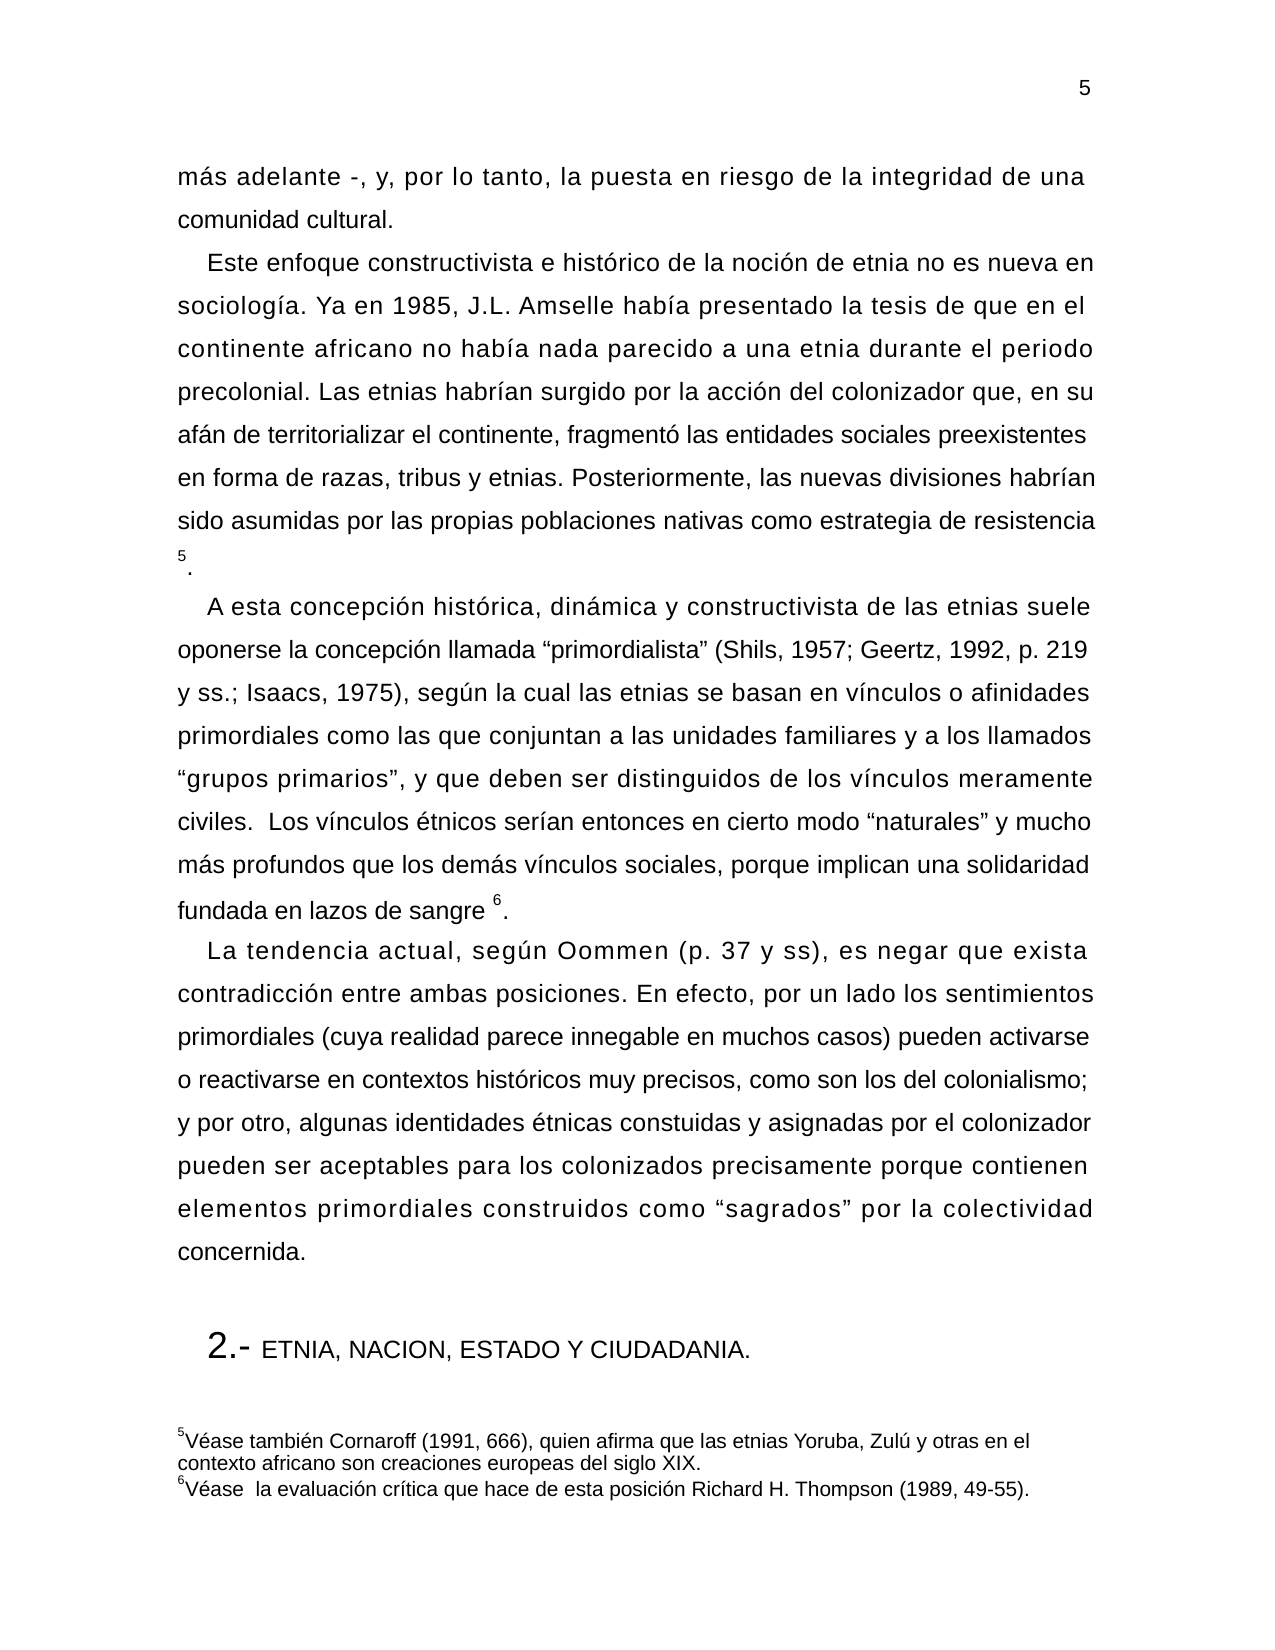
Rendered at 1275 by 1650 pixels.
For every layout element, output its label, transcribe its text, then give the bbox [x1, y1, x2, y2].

text oponerse la concepción llamada “primordialista” (Shils, 1957; Geertz, 1992, p. 219 [177, 635, 1275, 664]
text contexto africano son creaciones europeas del siglo XIX. [177, 1451, 1275, 1475]
text precolonial. Las etnias habrían surgido por la acción del colonizador que, en su [177, 377, 1275, 406]
text y ss.; Isaacs, 1975), según la cual las etnias se basan en vínculos o afinidades [177, 678, 1275, 707]
text continente africano no había nada parecido a una etnia durante el periodo [177, 334, 1275, 363]
text Este enfoque constructivista e histórico de la noción de etnia no es nueva en [207, 248, 1275, 277]
text Véase la evaluación crítica que hace de esta posición Richard H. Thompson (1989, 49-55). [185, 1487, 451, 1499]
text o reactivarse en contextos históricos muy precisos, como son los del colonialismo; [177, 1066, 1275, 1094]
text Véase también Cornaroff (1991, 666), quien afirma que las etnias Yoruba, Zulú y otras en el [185, 1439, 425, 1451]
text civiles. Los vínculos étnicos serían entonces en cierto modo “naturales” y mucho [177, 807, 1275, 836]
text en forma de razas, tribus y etnias. Posteriormente, las nuevas divisiones habrían [177, 463, 1275, 492]
text “grupos primarios”, y que deben ser distinguidos de los vínculos meramente [177, 764, 1275, 793]
text más adelante -, y, por lo tanto, la puesta en riesgo de la integridad de una [177, 162, 1275, 191]
text primordiales (cuya realidad parece innegable en muchos casos) pueden activarse [177, 1023, 1275, 1051]
text comunidad cultural. [177, 205, 1275, 234]
text 5 [177, 546, 1275, 565]
text Véase la evaluación crítica que hace de esta posición Richard H. Thompson (1989, 49-55). [612, 1487, 849, 1499]
text 6 [177, 1475, 1275, 1487]
text 2.- ETNIA, NACION, ESTADO Y CIUDADANIA. [207, 1324, 1275, 1367]
text Véase también Cornaroff (1991, 666), quien afirma que las etnias Yoruba, Zulú y otras en el [669, 1439, 920, 1451]
text concernida. [177, 1238, 1275, 1266]
text 6 [493, 890, 1275, 909]
text . [186, 565, 1275, 578]
text A esta concepción histórica, dinámica y constructivista de las etnias suele [207, 592, 1275, 621]
text Véase la evaluación crítica que hace de esta posición Richard H. Thompson (1989, 49-55). [1020, 1487, 1275, 1499]
text más profundos que los demás vínculos sociales, porque implican una solidaridad [177, 851, 1275, 879]
text Véase también Cornaroff (1991, 666), quien afirma que las etnias Yoruba, Zulú y otras en el [921, 1439, 1275, 1451]
text y por otro, algunas identidades étnicas constuidas y asignadas por el colonizador [177, 1109, 1275, 1137]
text pueden ser aceptables para los colonizados precisamente porque contienen [177, 1152, 1275, 1180]
text La tendencia actual, según Oommen (p. 37 y ss), es negar que exista [207, 937, 1275, 965]
text fundada en lazos de sangre . [461, 909, 1275, 922]
text Véase la evaluación crítica que hace de esta posición Richard H. Thompson (1989, 49-55). [453, 1487, 610, 1499]
text elementos primordiales construidos como “sagrados” por la colectividad [177, 1195, 1275, 1223]
text fundada en lazos de sangre . [177, 909, 459, 922]
text sociología. Ya en 1985, J.L. Amselle había presentado la tesis de que en el [177, 291, 1275, 320]
text sido asumidas por las propias poblaciones nativas como estrategia de resistencia [177, 506, 1275, 535]
text 5 [177, 1427, 1275, 1439]
text afán de territorializar el continente, fragmentó las entidades sociales preexistentes [177, 420, 1275, 449]
text 5 [177, 75, 1275, 101]
text primordiales como las que conjuntan a las unidades familiares y a los llamados [177, 721, 1275, 750]
text contradicción entre ambas posiciones. En efecto, por un lado los sentimientos [177, 979, 1275, 1008]
